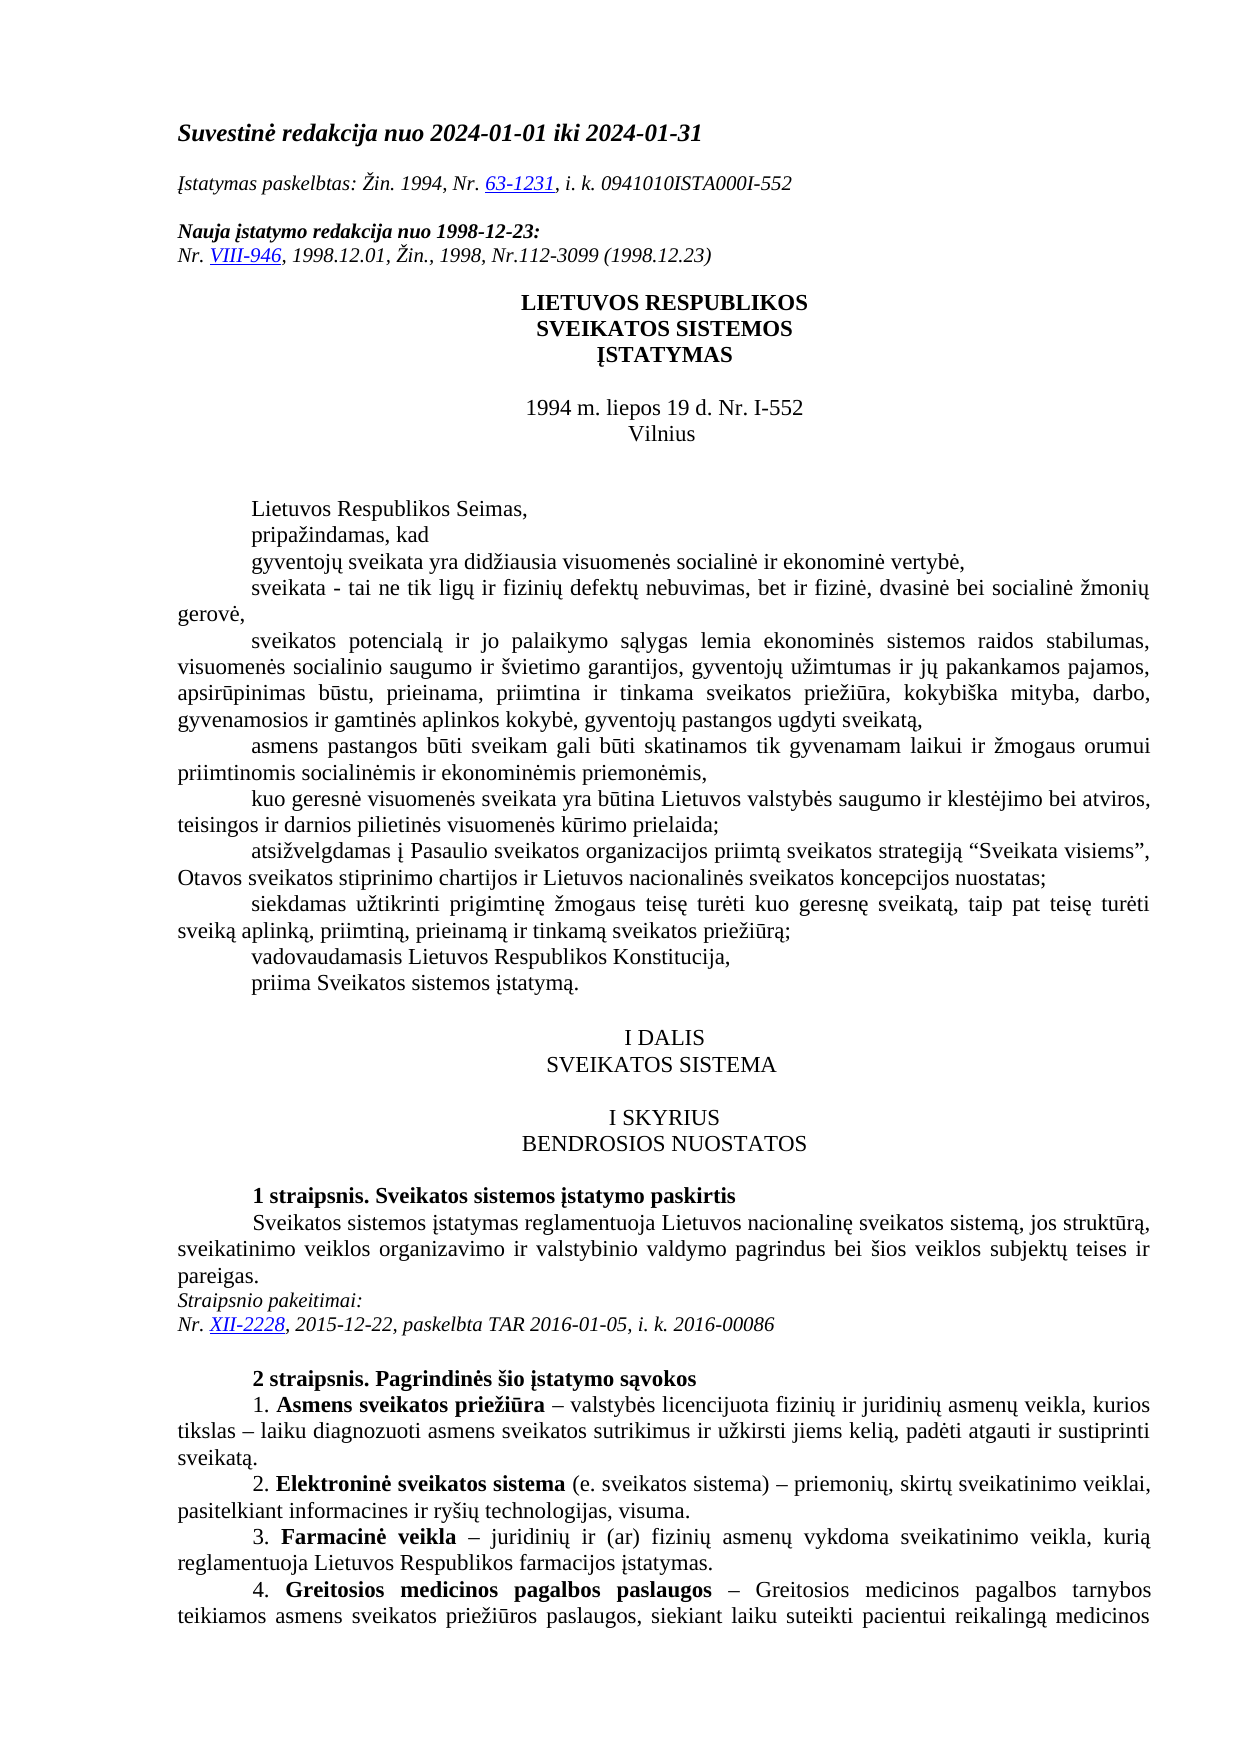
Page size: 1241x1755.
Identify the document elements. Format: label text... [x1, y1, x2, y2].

text 1 straipsnis. Sveikatos sistemos įstatymo paskirtis [177, 1183, 1152, 1209]
text BENDROSIOS NUOSTATOS [177, 1130, 1152, 1156]
text I SKYRIUS [177, 1103, 1152, 1130]
text 1994 m. liepos 19 d. Nr. I-552 [177, 394, 1152, 421]
text 1. Asmens sveikatos priežiūra – valstybės licencijuota fizinių ir juridinių asmenų veikla, kurios tikslas – laiku diagnozuoti asmens sveikatos sutrikimus ir užkirsti jiems kelią, padėti atgauti ir sustiprinti sveikatą. [177, 1391, 1152, 1470]
text Suvestinė redakcija nuo 2024-01-01 iki 2024-01-31 [177, 118, 1152, 147]
text kuo geresnė visuomenės sveikata yra būtina Lietuvos valstybės saugumo ir klestėjimo bei atviros, teisingos ir darnios pilietinės visuomenės kūrimo prielaida; [177, 785, 1152, 838]
text Lietuvos Respublikos Seimas, [177, 495, 1152, 521]
text priima Sveikatos sistemos įstatymą. [177, 969, 1152, 996]
text Įstatymas paskelbtas: Žin. 1994, Nr. 63-1231, i. k. 0941010ISTA000I-552 [177, 171, 1152, 195]
text gyventojų sveikata yra didžiausia visuomenės socialinė ir ekonominė vertybė, [177, 548, 1152, 574]
text Nauja įstatymo redakcija nuo 1998-12-23: [177, 219, 1152, 243]
text Straipsnio pakeitimai: [177, 1288, 1152, 1312]
text I DALIS [177, 1024, 1152, 1051]
text SVEIKATOS SISTEMA [177, 1051, 1152, 1077]
text siekdamas užtikrinti prigimtinę žmogaus teisę turėti kuo geresnę sveikatą, taip pat teisę turėti sveiką aplinką, priimtiną, prieinamą ir tinkamą sveikatos priežiūrą; [177, 890, 1152, 943]
text asmens pastangos būti sveikam gali būti skatinamos tik gyvenamam laikui ir žmogaus orumui priimtinomis socialinėmis ir ekonominėmis priemonėmis, [177, 732, 1152, 785]
text vadovaudamasis Lietuvos Respublikos Konstitucija, [177, 943, 1152, 969]
text LIETUVOS RESPUBLIKOS [177, 289, 1152, 315]
text Sveikatos sistemos įstatymas reglamentuoja Lietuvos nacionalinę sveikatos sistemą, jos struktūrą, sveikatinimo veiklos organizavimo ir valstybinio valdymo pagrindus bei šios veiklos subjektų teises ir pareigas. [177, 1209, 1152, 1288]
text sveikata - tai ne tik ligų ir fizinių defektų nebuvimas, bet ir fizinė, dvasinė bei socialinė žmonių gerovė, [177, 574, 1152, 627]
text Nr. XII-2228, 2015-12-22, paskelbta TAR 2016-01-05, i. k. 2016-00086 [177, 1312, 1152, 1336]
text Nr. VIII-946, 1998.12.01, Žin., 1998, Nr.112-3099 (1998.12.23) [177, 243, 1152, 267]
text pripažindamas, kad [177, 521, 1152, 548]
text 2. Elektroninė sveikatos sistema (e. sveikatos sistema) – priemonių, skirtų sveikatinimo veiklai, pasitelkiant informacines ir ryšių technologijas, visuma. [177, 1470, 1152, 1523]
text 2 straipsnis. Pagrindinės šio įstatymo sąvokos [177, 1365, 1152, 1391]
text SVEIKATOS SISTEMOS [177, 315, 1152, 341]
text 4. Greitosios medicinos pagalbos paslaugos – Greitosios medicinos pagalbos tarnybos teikiamos asmens sveikatos priežiūros paslaugos, siekiant laiku suteikti pacientui reikalingą medicinos [177, 1576, 1152, 1628]
text Vilnius [177, 421, 1152, 447]
text 3. Farmacinė veikla – juridinių ir (ar) fizinių asmenų vykdoma sveikatinimo veikla, kurią reglamentuoja Lietuvos Respublikos farmacijos įstatymas. [177, 1523, 1152, 1576]
text ĮSTATYMAS [177, 341, 1152, 368]
text atsižvelgdamas į Pasaulio sveikatos organizacijos priimtą sveikatos strategiją “Sveikata visiems”, Otavos sveikatos stiprinimo chartijos ir Lietuvos nacionalinės sveikatos koncepcijos nuostatas; [177, 838, 1152, 890]
text sveikatos potencialą ir jo palaikymo sąlygas lemia ekonominės sistemos raidos stabilumas, visuomenės socialinio saugumo ir švietimo garantijos, gyventojų užimtumas ir jų pakankamos pajamos, apsirūpinimas būstu, prieinama, priimtina ir tinkama sveikatos priežiūra, kokybiška mityba, darbo, gyvenamosios ir gamtinės aplinkos kokybė, gyventojų pastangos ugdyti sveikatą, [177, 627, 1152, 732]
